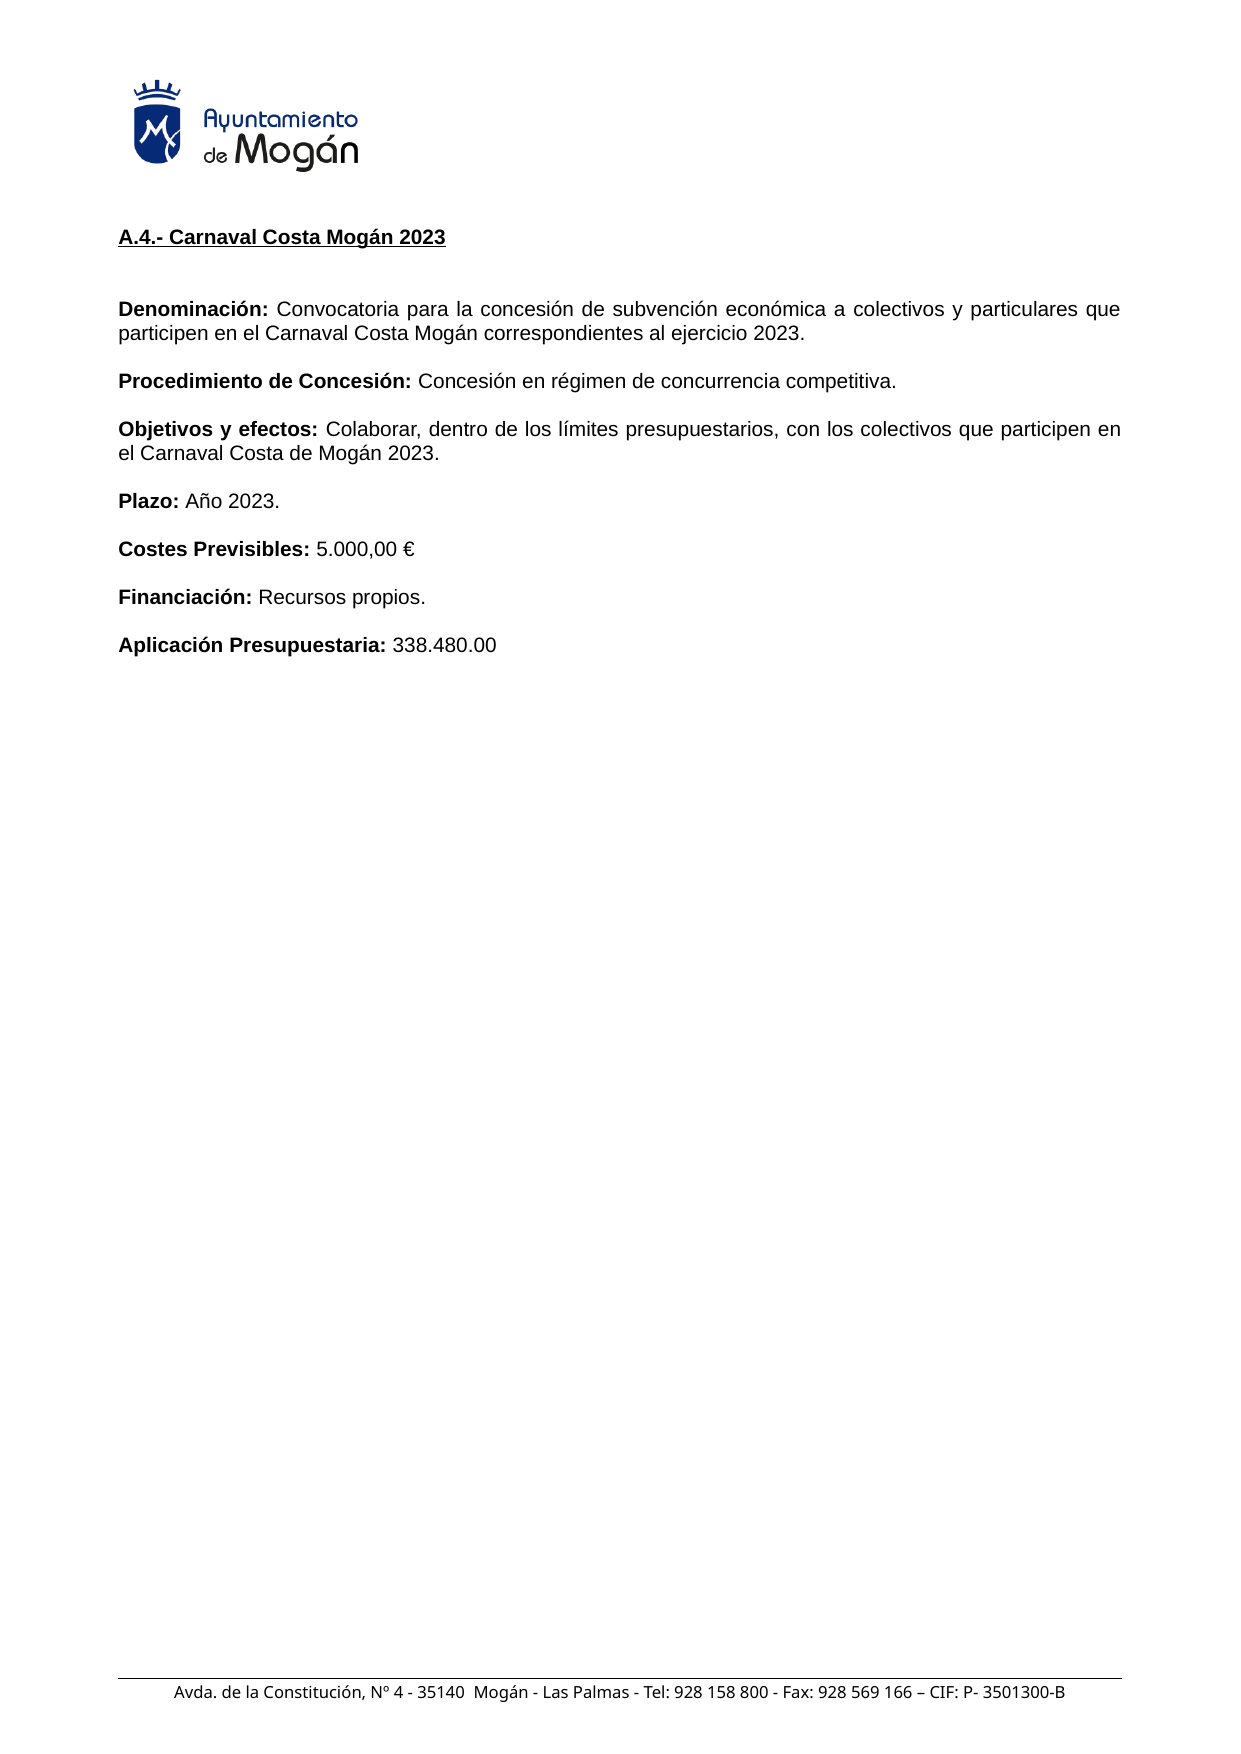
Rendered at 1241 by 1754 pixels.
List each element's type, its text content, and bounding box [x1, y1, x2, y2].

text Costes Previsibles: 5.000,00 € [118, 537, 1122, 561]
text Aplicación Presupuestaria: 338.480.00 [118, 632, 1122, 656]
text A.4.- Carnaval Costa Mogán 2023 [118, 225, 1122, 249]
text Plazo: Año 2023. [118, 489, 1122, 513]
text Denominación: Convocatoria para la concesión de subvención económica a colectivos y particulares que participen en el Carnaval Costa Mogán correspondientes al ejercicio 2023. [118, 297, 1122, 345]
text Financiación: Recursos propios. [118, 584, 1122, 608]
picture [119, 58, 375, 190]
text Objetivos y efectos: Colaborar, dentro de los límites presupuestarios, con los colectivos que participen en el Carnaval Costa de Mogán 2023. [118, 417, 1122, 465]
text Procedimiento de Concesión: Concesión en régimen de concurrencia competitiva. [118, 369, 1122, 393]
